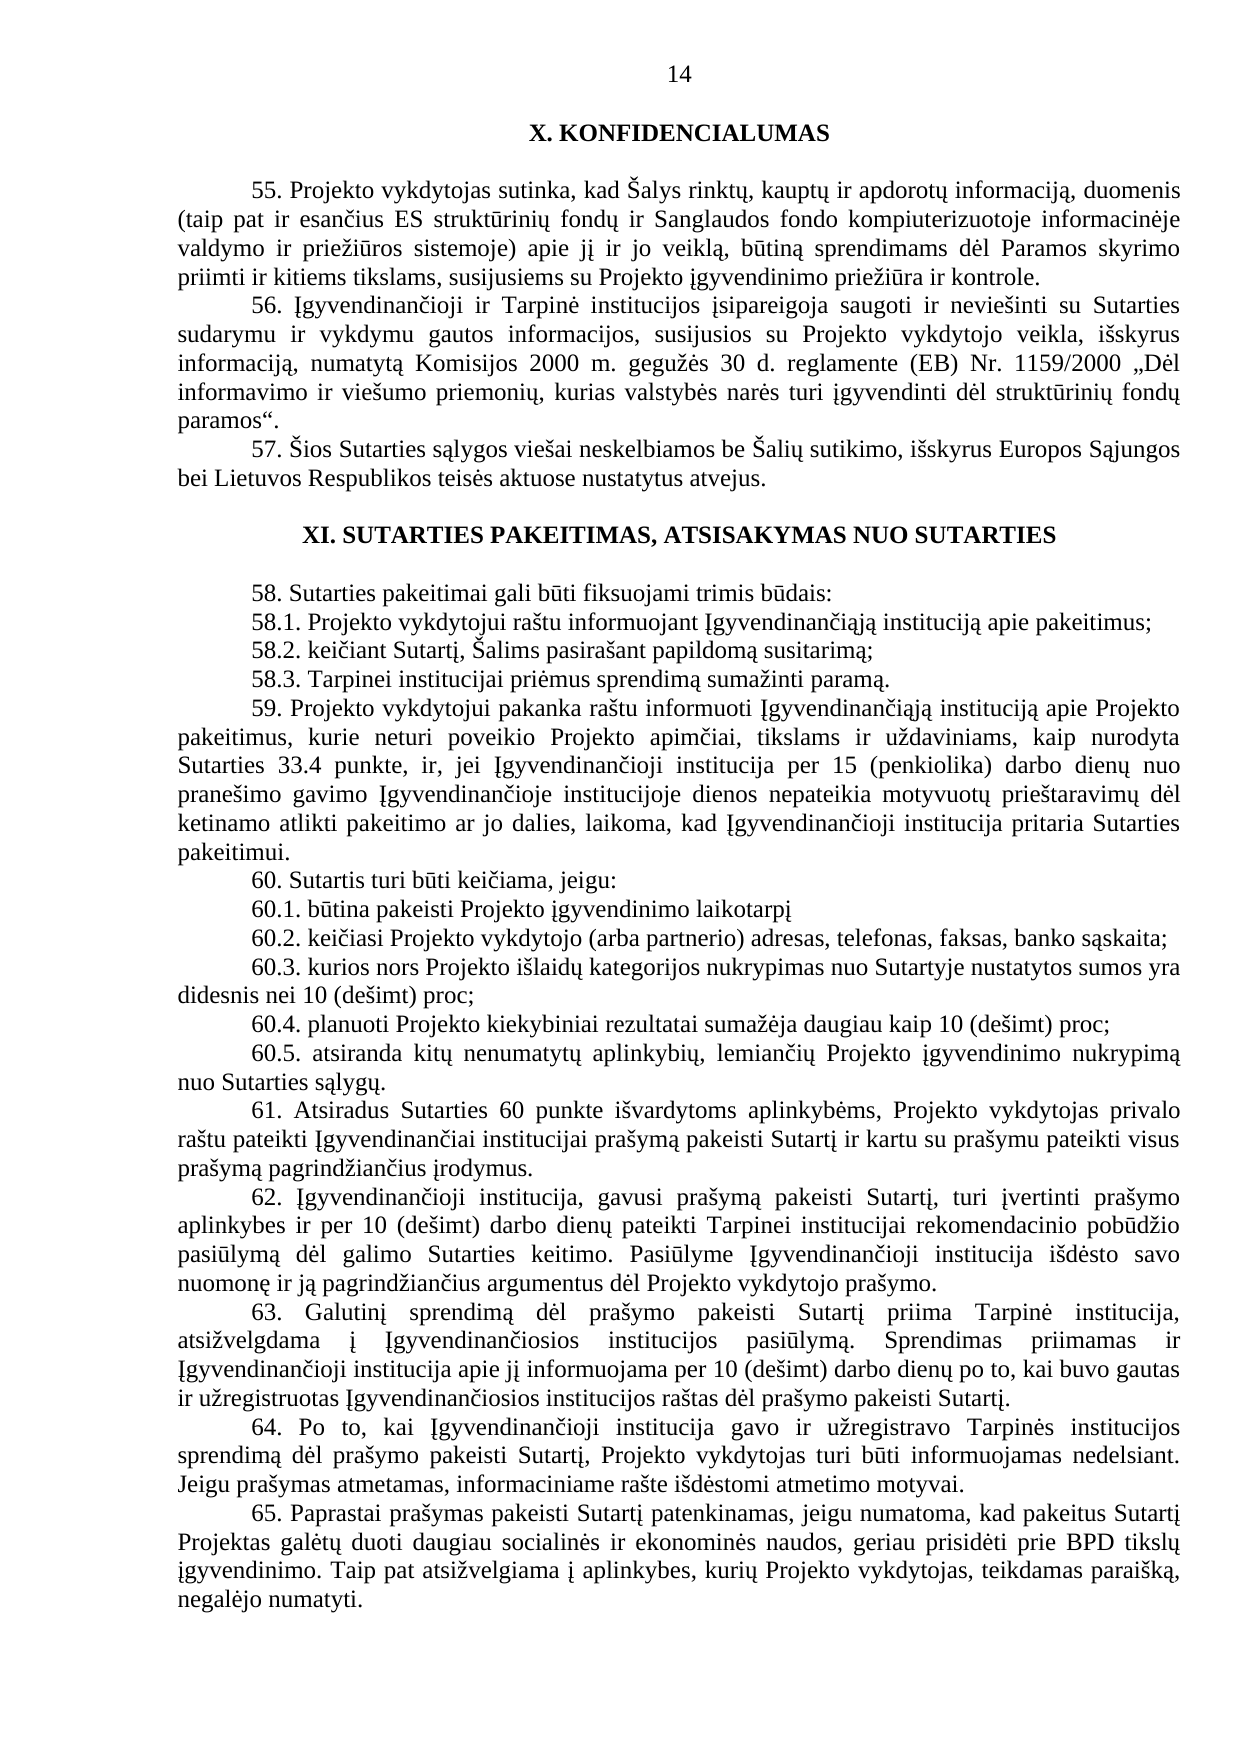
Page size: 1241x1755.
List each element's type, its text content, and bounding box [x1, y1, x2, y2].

text 59. Projekto vykdytojui pakanka raštu informuoti Įgyvendinančiąją instituciją apie Projekto pakeitimus, kurie neturi poveikio Projekto apimčiai, tikslams ir uždaviniams, kaip nurodyta Sutarties 33.4 punkte, ir, jei Įgyvendinančioji institucija per 15 (penkiolika) darbo dienų nuo pranešimo gavimo Įgyvendinančioje institucijoje dienos nepateikia motyvuotų prieštaravimų dėl ketinamo atlikti pakeitimo ar jo dalies, laikoma, kad Įgyvendinančioji institucija pritaria Sutarties pakeitimui. [177, 693, 1181, 866]
text 60. Sutartis turi būti keičiama, jeigu: [177, 866, 1181, 894]
text 56. Įgyvendinančioji ir Tarpinė institucijos įsipareigoja saugoti ir neviešinti su Sutarties sudarymu ir vykdymu gautos informacijos, susijusios su Projekto vykdytojo veikla, išskyrus informaciją, numatytą Komisijos 2000 m. gegužės 30 d. reglamente (EB) Nr. 1159/2000 „Dėl informavimo ir viešumo priemonių, kurias valstybės narės turi įgyvendinti dėl struktūrinių fondų paramos“. [177, 291, 1181, 434]
text XI. SUTARTIES PAKEITIMAS, ATSISAKYMAS NUO SUTARTIES [177, 521, 1181, 549]
text 60.3. kurios nors Projekto išlaidų kategorijos nukrypimas nuo Sutartyje nustatytos sumos yra didesnis nei 10 (dešimt) proc; [177, 952, 1181, 1009]
text 55. Projekto vykdytojas sutinka, kad Šalys rinktų, kauptų ir apdorotų informaciją, duomenis (taip pat ir esančius ES struktūrinių fondų ir Sanglaudos fondo kompiuterizuotoje informacinėje valdymo ir priežiūros sistemoje) apie jį ir jo veiklą, būtiną sprendimams dėl Paramos skyrimo priimti ir kitiems tikslams, susijusiems su Projekto įgyvendinimo priežiūra ir kontrole. [177, 176, 1181, 291]
text X. KONFIDENCIALUMAS [177, 118, 1181, 147]
text 61. Atsiradus Sutarties 60 punkte išvardytoms aplinkybėms, Projekto vykdytojas privalo raštu pateikti Įgyvendinančiai institucijai prašymą pakeisti Sutartį ir kartu su prašymu pateikti visus prašymą pagrindžiančius įrodymus. [177, 1096, 1181, 1182]
text 57. Šios Sutarties sąlygos viešai neskelbiamos be Šalių sutikimo, išskyrus Europos Sąjungos bei Lietuvos Respublikos teisės aktuose nustatytus atvejus. [177, 434, 1181, 492]
text 58.1. Projekto vykdytojui raštu informuojant Įgyvendinančiąją instituciją apie pakeitimus; [177, 607, 1181, 636]
text 58.2. keičiant Sutartį, Šalims pasirašant papildomą susitarimą; [177, 636, 1181, 664]
text 64. Po to, kai Įgyvendinančioji institucija gavo ir užregistravo Tarpinės institucijos sprendimą dėl prašymo pakeisti Sutartį, Projekto vykdytojas turi būti informuojamas nedelsiant. Jeigu prašymas atmetamas, informaciniame rašte išdėstomi atmetimo motyvai. [177, 1412, 1181, 1498]
text 58. Sutarties pakeitimai gali būti fiksuojami trimis būdais: [177, 578, 1181, 607]
text 63. Galutinį sprendimą dėl prašymo pakeisti Sutartį priima Tarpinė institucija, atsižvelgdama į Įgyvendinančiosios institucijos pasiūlymą. Sprendimas priimamas ir Įgyvendinančioji institucija apie jį informuojama per 10 (dešimt) darbo dienų po to, kai buvo gautas ir užregistruotas Įgyvendinančiosios institucijos raštas dėl prašymo pakeisti Sutartį. [177, 1297, 1181, 1412]
text 62. Įgyvendinančioji institucija, gavusi prašymą pakeisti Sutartį, turi įvertinti prašymo aplinkybes ir per 10 (dešimt) darbo dienų pateikti Tarpinei institucijai rekomendacinio pobūdžio pasiūlymą dėl galimo Sutarties keitimo. Pasiūlyme Įgyvendinančioji institucija išdėsto savo nuomonę ir ją pagrindžiančius argumentus dėl Projekto vykdytojo prašymo. [177, 1182, 1181, 1297]
text 60.5. atsiranda kitų nenumatytų aplinkybių, lemiančių Projekto įgyvendinimo nukrypimą nuo Sutarties sąlygų. [177, 1038, 1181, 1096]
text 60.1. būtina pakeisti Projekto įgyvendinimo laikotarpį [177, 894, 1181, 923]
text 58.3. Tarpinei institucijai priėmus sprendimą sumažinti paramą. [177, 664, 1181, 693]
text 60.4. planuoti Projekto kiekybiniai rezultatai sumažėja daugiau kaip 10 (dešimt) proc; [177, 1009, 1181, 1038]
text 65. Paprastai prašymas pakeisti Sutartį patenkinamas, jeigu numatoma, kad pakeitus Sutartį Projektas galėtų duoti daugiau socialinės ir ekonominės naudos, geriau prisidėti prie BPD tikslų įgyvendinimo. Taip pat atsižvelgiama į aplinkybes, kurių Projekto vykdytojas, teikdamas paraišką, negalėjo numatyti. [177, 1498, 1181, 1613]
text 60.2. keičiasi Projekto vykdytojo (arba partnerio) adresas, telefonas, faksas, banko sąskaita; [177, 923, 1181, 952]
